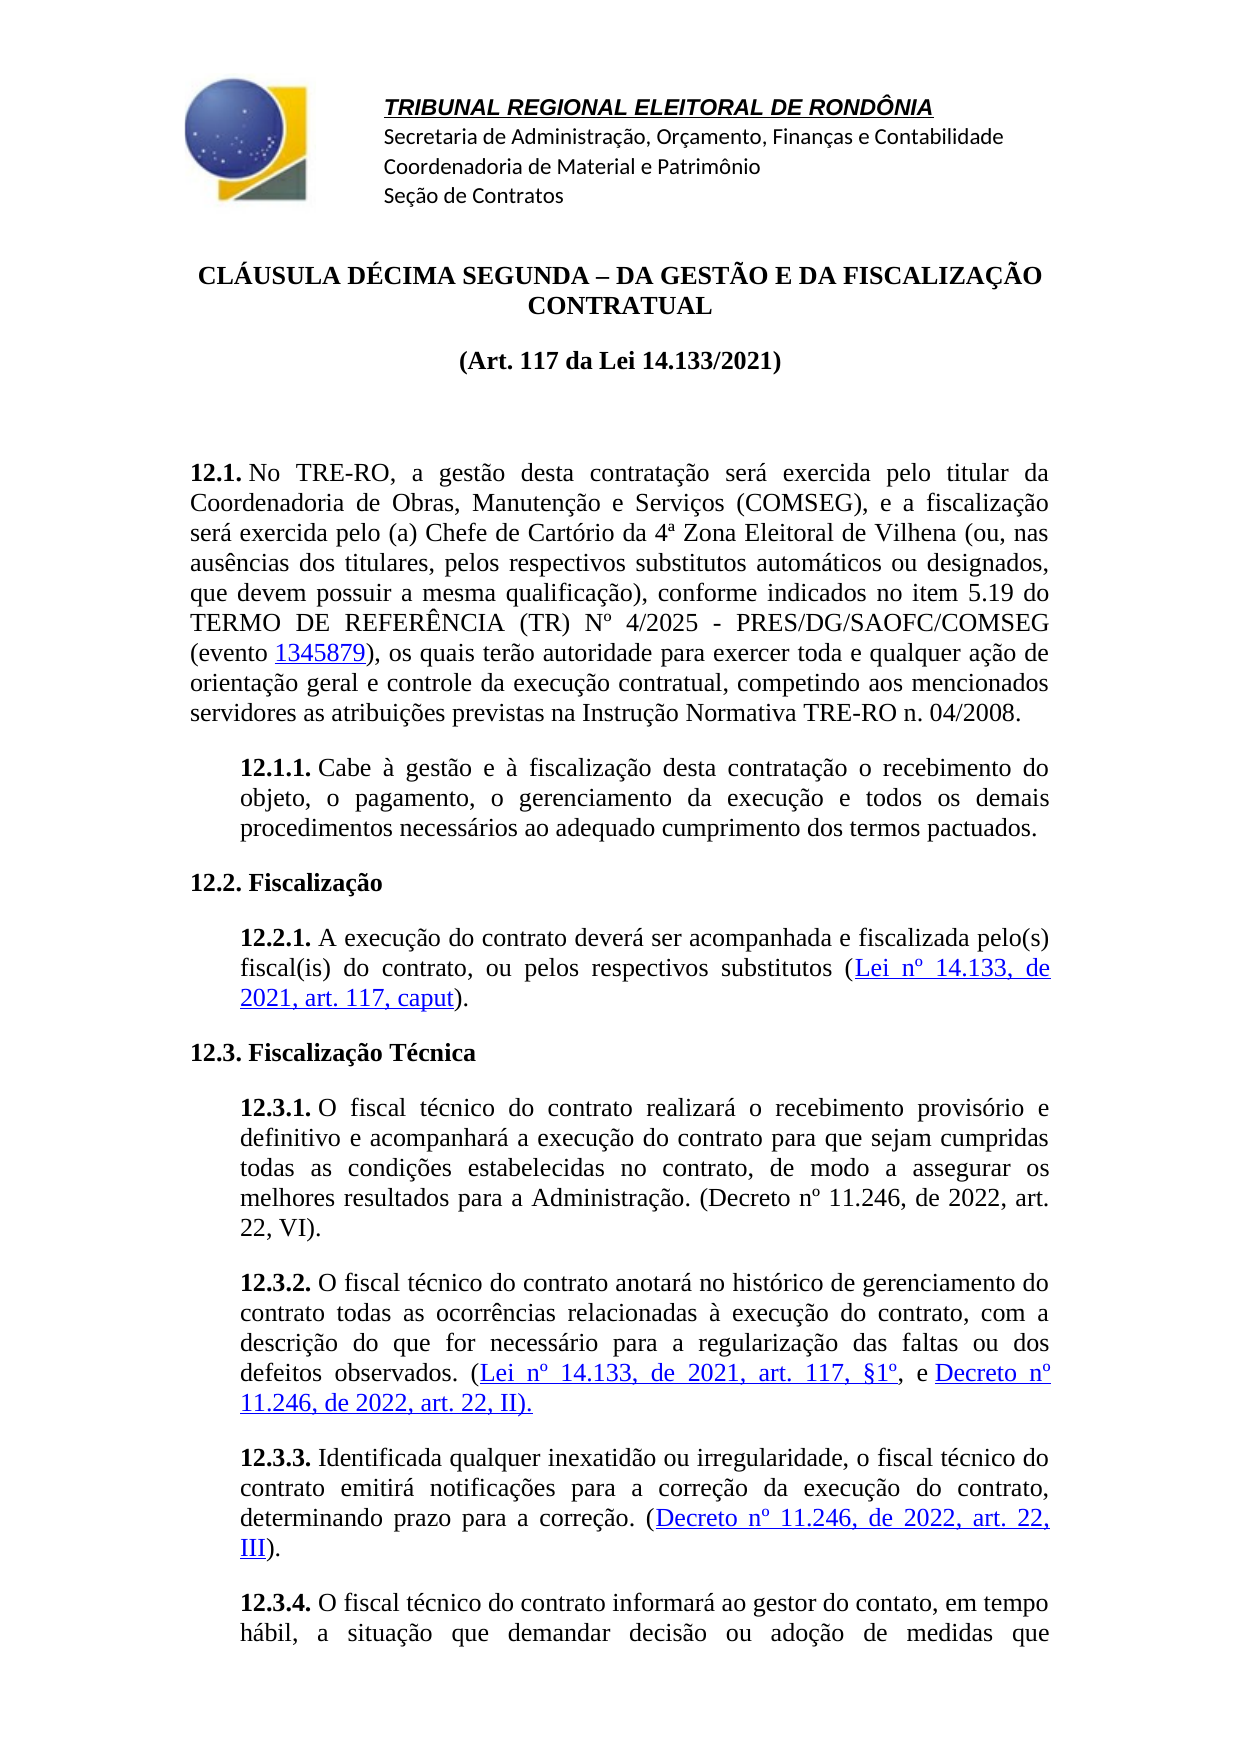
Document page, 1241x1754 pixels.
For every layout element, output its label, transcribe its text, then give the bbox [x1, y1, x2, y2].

text 12.3.1. O fiscal técnico do contrato realizará o recebimento provisório e definitivo e acompanhará a execução do contrato para que sejam cumpridas todas as condições estabelecidas no contrato, de modo a assegurar os melhores resultados para a Administração. (Decreto nº 11.246, de 2022, art. 22, VI). [240, 1092, 1051, 1242]
text 12.3.2. O fiscal técnico do contrato anotará no histórico de gerenciamento do contrato todas as ocorrências relacionadas à execução do contrato, com a descrição do que for necessário para a regularização das faltas ou dos defeitos observados. (Lei nº 14.133, de 2021, art. 117, §1º, e Decreto nº 11.246, de 2022, art. 22, II). [240, 1267, 1051, 1417]
text 12.1. No TRE-RO, a gestão desta contratação será exercida pelo titular da Coordenadoria de Obras, Manutenção e Serviços (COMSEG), e a fiscalização será exercida pelo (a) Chefe de Cartório da 4ª Zona Eleitoral de Vilhena (ou, nas ausências dos titulares, pelos respectivos substitutos automáticos ou designados, que devem possuir a mesma qualificação), conforme indicados no item 5.19 do TERMO DE REFERÊNCIA (TR) Nº 4/2025 - PRES/DG/SAOFC/COMSEG (evento 1345879), os quais terão autoridade para exercer toda e qualquer ação de orientação geral e controle da execução contratual, competindo aos mencionados servidores as atribuições previstas na Instrução Normativa TRE-RO n. 04/2008. [190, 457, 1051, 727]
text 12.3.3. Identificada qualquer inexatidão ou irregularidade, o fiscal técnico do contrato emitirá notificações para a correção da execução do contrato, determinando prazo para a correção. (Decreto nº 11.246, de 2022, art. 22, III). [240, 1442, 1051, 1562]
text 12.3. Fiscalização Técnica [190, 1037, 1051, 1067]
text 12.3.4. O fiscal técnico do contrato informará ao gestor do contato, em tempo hábil, a situação que demandar decisão ou adoção de medidas que [240, 1587, 1051, 1647]
text 12.2.1. A execução do contrato deverá ser acompanhada e fiscalizada pelo(s) fiscal(is) do contrato, ou pelos respectivos substitutos (Lei nº 14.133, de 2021, art. 117, caput). [240, 922, 1051, 1012]
text 12.1.1. Cabe à gestão e à fiscalização desta contratação o recebimento do objeto, o pagamento, o gerenciamento da execução e todos os demais procedimentos necessários ao adequado cumprimento dos termos pactuados. [240, 752, 1051, 842]
text CLÁUSULA DÉCIMA SEGUNDA – DA GESTÃO E DA FISCALIZAÇÃO CONTRATUAL [190, 260, 1051, 320]
text (Art. 117 da Lei 14.133/2021) [190, 345, 1051, 375]
text 12.2. Fiscalização [190, 867, 1051, 897]
